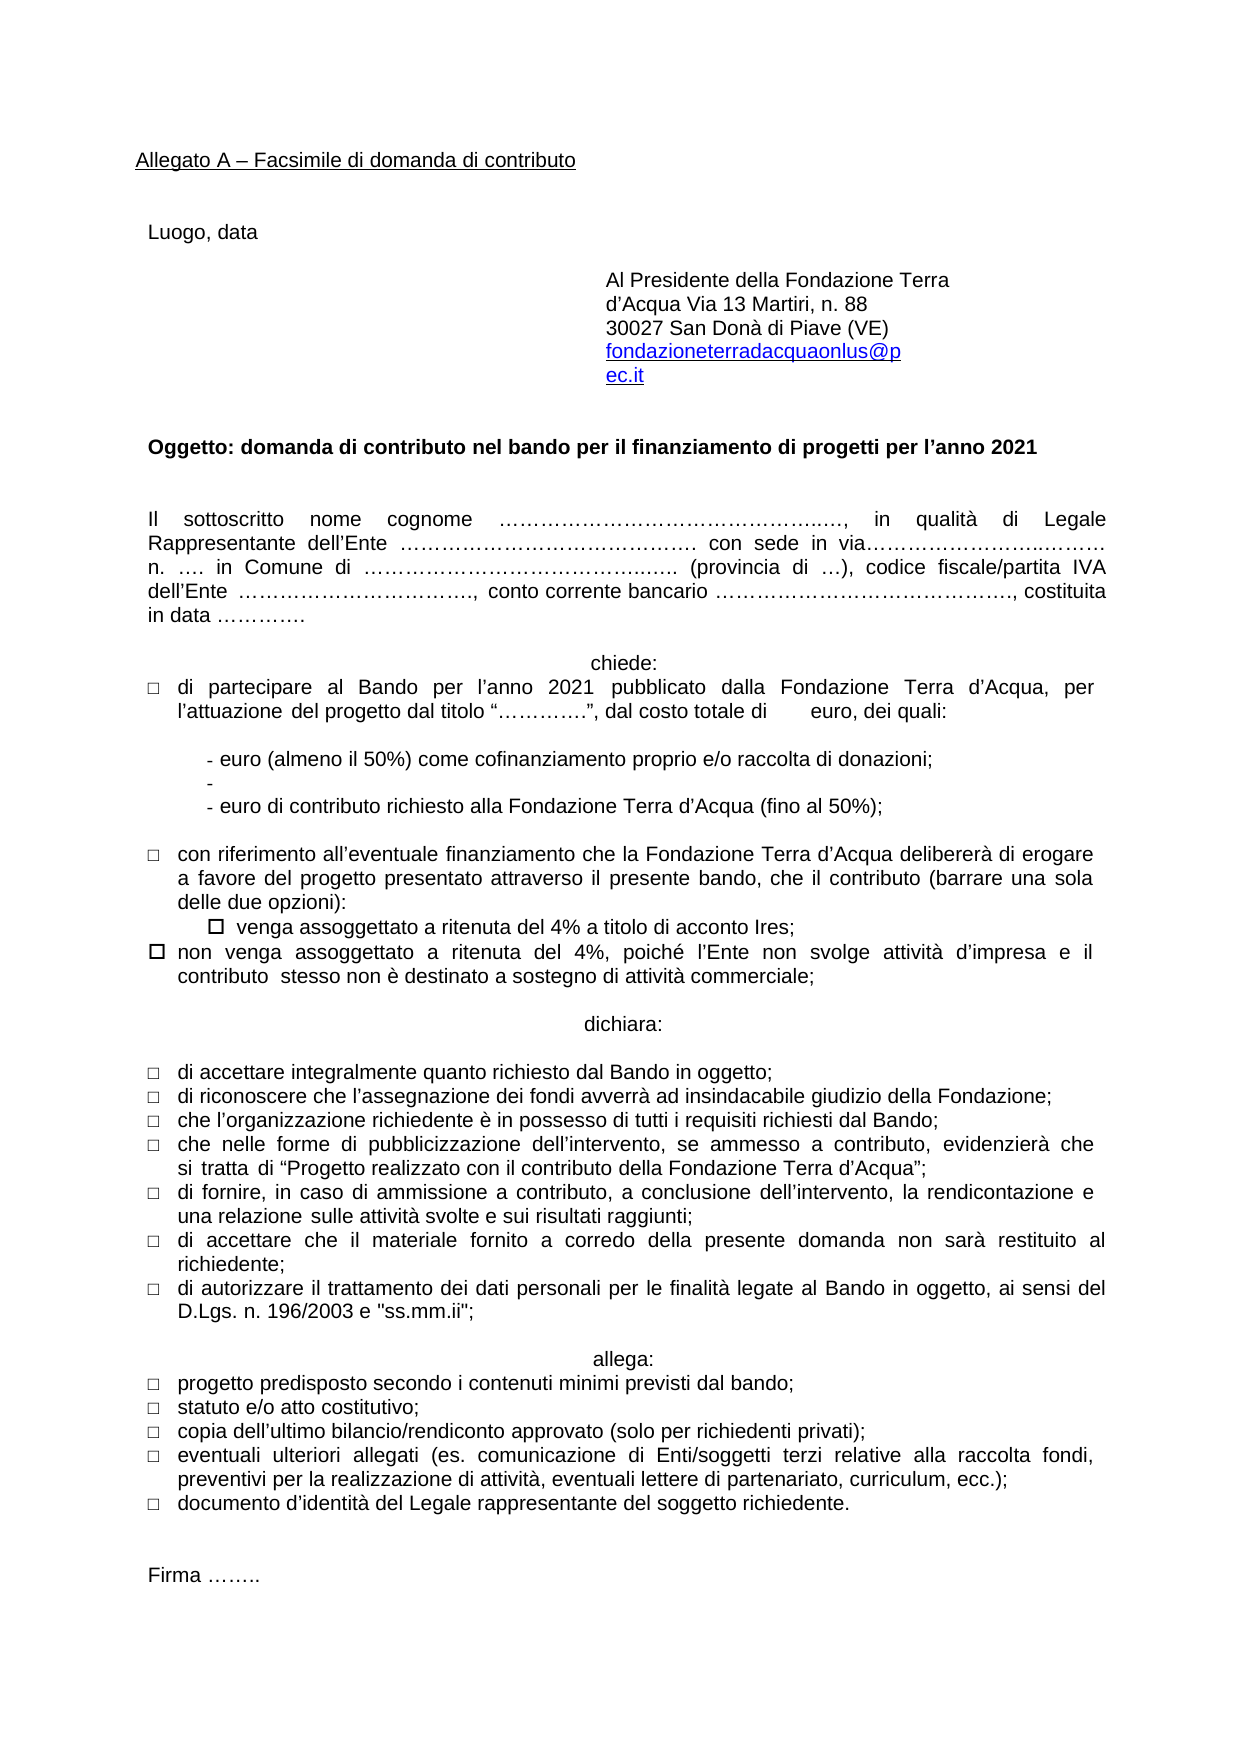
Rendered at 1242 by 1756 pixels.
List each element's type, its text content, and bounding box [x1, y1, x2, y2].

list eventuali ulteriori allegati (es. comunicazione di Enti/soggetti terzi relative alla raccolta fondi, preventivi per la realizzazione di attività, eventuali lettere di partenariato, curriculum, ecc.); [148, 1443, 1093, 1491]
text Il sottoscritto nome cognome ………………………………………..…, in qualità di Legale Rappresentante dell’Ente ……………………………………. con sede in via……………………..……… n. …. in Comune di …………………………………..….. (provincia di …), codice fiscale/partita IVA dell’Ente ……………………………., conto corrente bancario ……………………………………., costituita in data …………. [148, 507, 1106, 627]
list non venga assoggettato a ritenuta del 4%, poiché l’Ente non svolge attività d’impresa e il contributo stesso non è destinato a sostegno di attività commerciale; [148, 940, 1093, 988]
text Firma …….. [148, 1563, 1106, 1587]
list che l’organizzazione richiedente è in possesso di tutti i requisiti richiesti dal Bando; [148, 1108, 1106, 1132]
list che nelle forme di pubblicizzazione dell’intervento, se ammesso a contributo, evidenzierà che si tratta di “Progetto realizzato con il contributo della Fondazione Terra d’Acqua”; [148, 1132, 1094, 1179]
list di fornire, in caso di ammissione a contributo, a conclusione dell’intervento, la rendicontazione e una relazione sulle attività svolte e sui risultati raggiunti; [148, 1179, 1094, 1227]
list di autorizzare il trattamento dei dati personali per le finalità legate al Bando in oggetto, ai sensi del D.Lgs. n. 196/2003 e "ss.mm.ii"; [148, 1275, 1106, 1323]
list di accettare integralmente quanto richiesto dal Bando in oggetto; [148, 1059, 1106, 1083]
list copia dell’ultimo bilancio/rendiconto approvato (solo per richiedenti privati); [148, 1419, 1106, 1443]
list progetto predisposto secondo i contenuti minimi previsti dal bando; [148, 1371, 1106, 1395]
list documento d’identità del Legale rappresentante del soggetto richiedente. [148, 1491, 1106, 1515]
text Luogo, data [148, 219, 1106, 243]
list statuto e/o atto costitutivo; [148, 1395, 1106, 1419]
text chiede: [590, 651, 1106, 675]
list di riconoscere che l’assegnazione dei fondi avverrà ad insindacabile giudizio della Fondazione; [148, 1083, 1106, 1107]
subtitle Oggetto: domanda di contributo nel bando per il finanziamento di progetti per l’anno 2021 [148, 435, 1106, 459]
list euro di contributo richiesto alla Fondazione Terra d’Acqua (fino al 50%); [207, 794, 1106, 818]
list di partecipare al Bando per l’anno 2021 pubblicato dalla Fondazione Terra d’Acqua, per l’attuazione del progetto dal titolo “………….”, dal costo totale di euro, dei quali: [148, 675, 1094, 723]
list di accettare che il materiale fornito a corredo della presente domanda non sarà restituito al richiedente; [148, 1227, 1106, 1275]
list euro (almeno il 50%) come cofinanziamento proprio e/o raccolta di donazioni; [207, 747, 1106, 771]
text dichiara: [584, 1012, 1106, 1036]
list con riferimento all’eventuale finanziamento che la Fondazione Terra d’Acqua delibererà di erogare a favore del progetto presentato attraverso il presente bando, che il contributo (barrare una sola delle due opzioni): [148, 842, 1094, 914]
text 30027 San Donà di Piave (VE) fondazioneterradacquaonlus@pec.it [606, 315, 907, 387]
list venga assoggettato a ritenuta del 4% a titolo di acconto Ires; [207, 914, 1106, 940]
text Al Presidente della Fondazione Terra d’Acqua Via 13 Martiri, n. 88 [606, 267, 996, 315]
text allega: [593, 1347, 1106, 1371]
text Allegato A – Facsimile di domanda di contributo [135, 148, 1106, 172]
